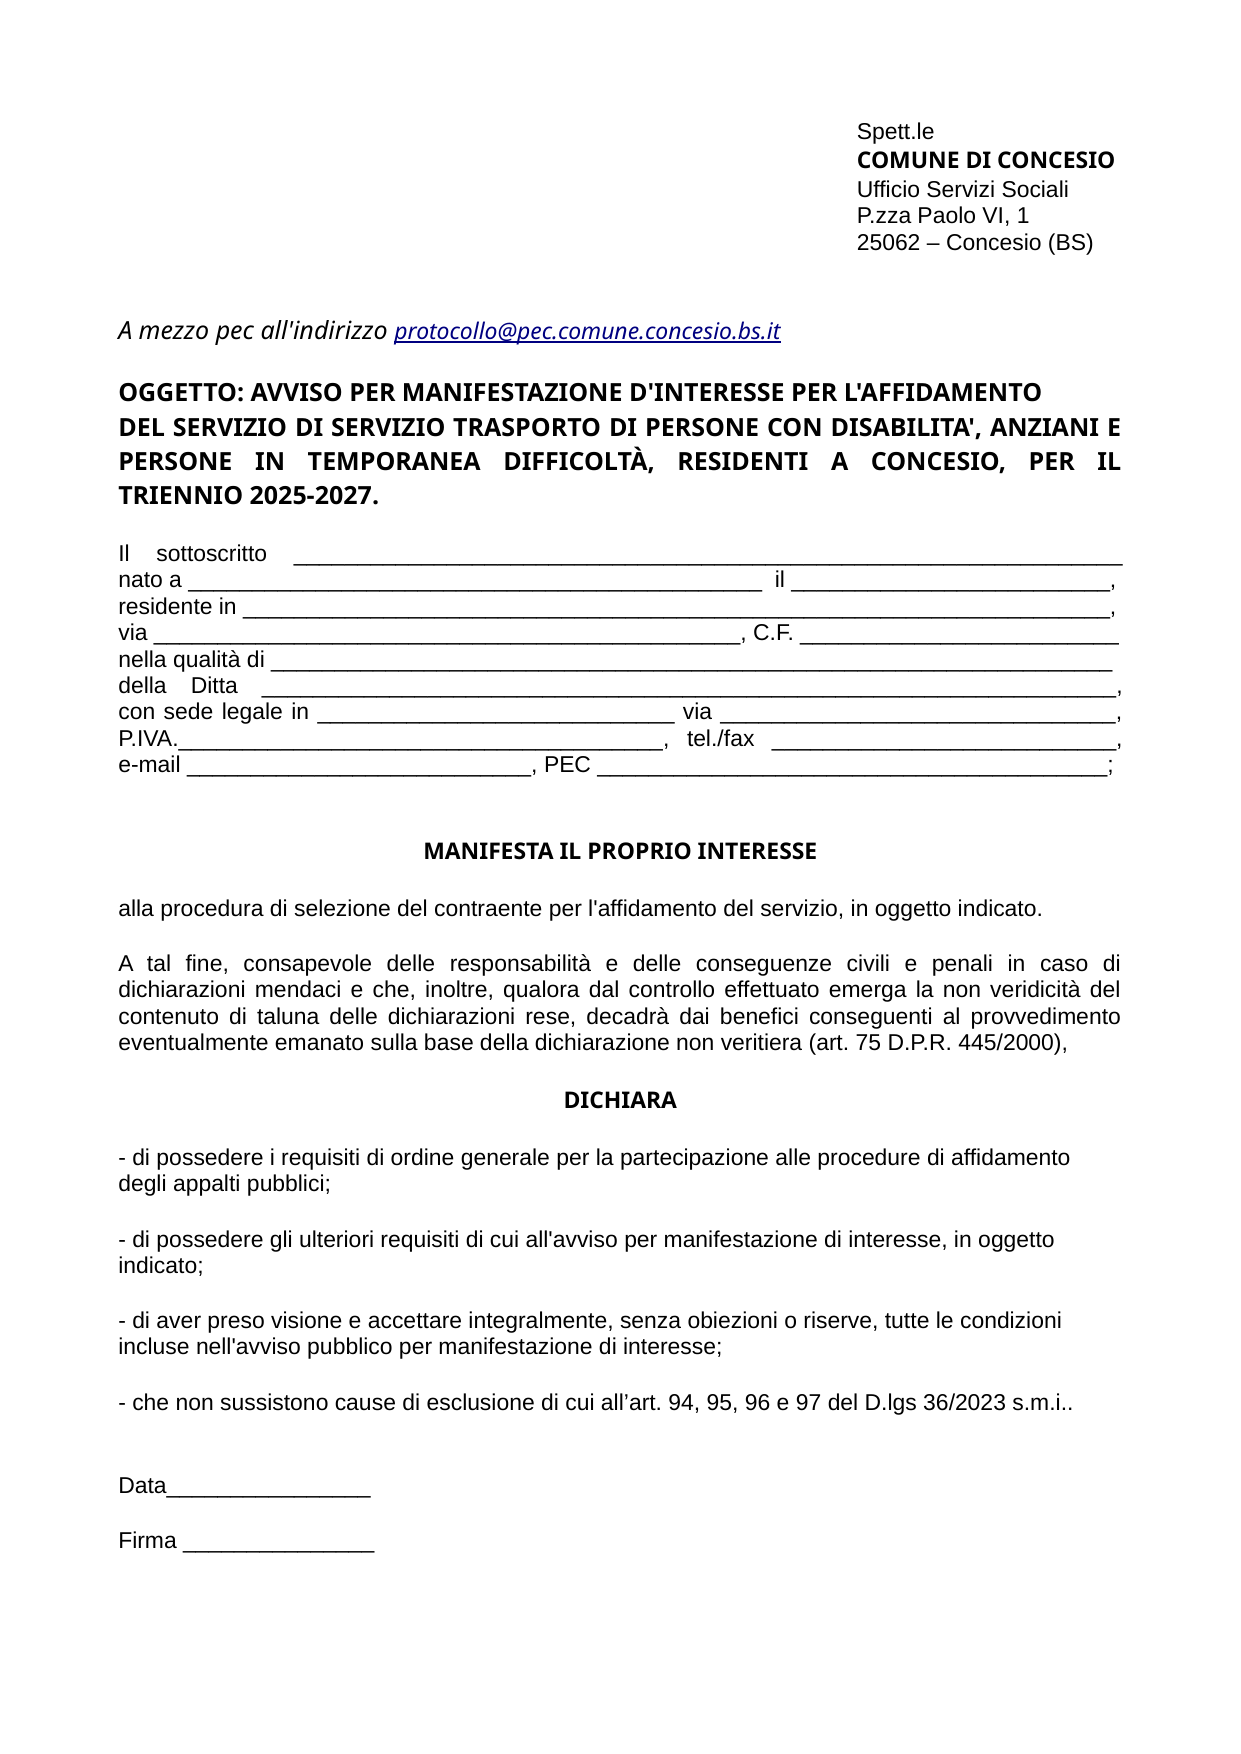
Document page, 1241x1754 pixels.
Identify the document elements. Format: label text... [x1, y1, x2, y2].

text alla procedura di selezione del contraente per l'affidamento del servizio, in oggetto indicato. [118, 895, 1122, 921]
text - che non sussistono cause di esclusione di cui all’art. 94, 95, 96 e 97 del D.lgs 36/2023 s.m.i.. [118, 1388, 1122, 1415]
text DICHIARA [118, 1084, 1122, 1115]
text Spett.le [118, 118, 1122, 144]
text COMUNE DI CONCESIO [118, 144, 1122, 176]
text Data________________ [118, 1472, 1122, 1499]
text - di aver preso visione e accettare integralmente, senza obiezioni o riserve, tutte le condizioni [118, 1307, 1122, 1333]
text degli appalti pubblici; [118, 1170, 1122, 1197]
text A mezzo pec all'indirizzo protocollo@pec.comune.concesio.bs.it [118, 312, 1122, 346]
text nella qualità di __________________________________________________________________ [118, 646, 1122, 672]
text Ufficio Servizi Sociali [118, 176, 1122, 202]
text DEL SERVIZIO DI SERVIZIO TRASPORTO DI PERSONE CON DISABILITA', ANZIANI E PERSONE IN TEMPORANEA DIFFICOLTÀ, RESIDENTI A CONCESIO, PER IL TRIENNIO 2025-2027. [118, 409, 1122, 511]
text Il sottoscritto _________________________________________________________________ nato a _____________________________________________ il _________________________, [118, 540, 1122, 593]
text Firma _______________ [118, 1527, 1122, 1554]
text della Ditta ___________________________________________________________________, con sede legale in ____________________________ via _______________________________, P.IVA.______________________________________, tel./fax ___________________________, e-mail ___________________________, PEC ________________________________________; [118, 672, 1122, 777]
text 25062 – Concesio (BS) [118, 228, 1122, 255]
text MANIFESTA IL PROPRIO INTERESSE [118, 835, 1122, 866]
text - di possedere gli ulteriori requisiti di cui all'avviso per manifestazione di interesse, in oggetto [118, 1226, 1122, 1252]
text - di possedere i requisiti di ordine generale per la partecipazione alle procedure di affidamento [118, 1144, 1122, 1170]
text indicato; [118, 1252, 1122, 1278]
text via ______________________________________________, C.F. _________________________ [118, 619, 1122, 646]
text residente in ____________________________________________________________________, [118, 593, 1122, 619]
text incluse nell'avviso pubblico per manifestazione di interesse; [118, 1333, 1122, 1360]
text A tal fine, consapevole delle responsabilità e delle conseguenze civili e penali in caso di dichiarazioni mendaci e che, inoltre, qualora dal controllo effettuato emerga la non veridicità del contenuto di taluna delle dichiarazioni rese, decadrà dai benefici conseguenti al provvedimento eventualmente emanato sulla base della dichiarazione non veritiera (art. 75 D.P.R. 445/2000), [118, 950, 1122, 1055]
text OGGETTO: AVVISO PER MANIFESTAZIONE D'INTERESSE PER L'AFFIDAMENTO [118, 375, 1122, 409]
text P.zza Paolo VI, 1 [118, 202, 1122, 228]
